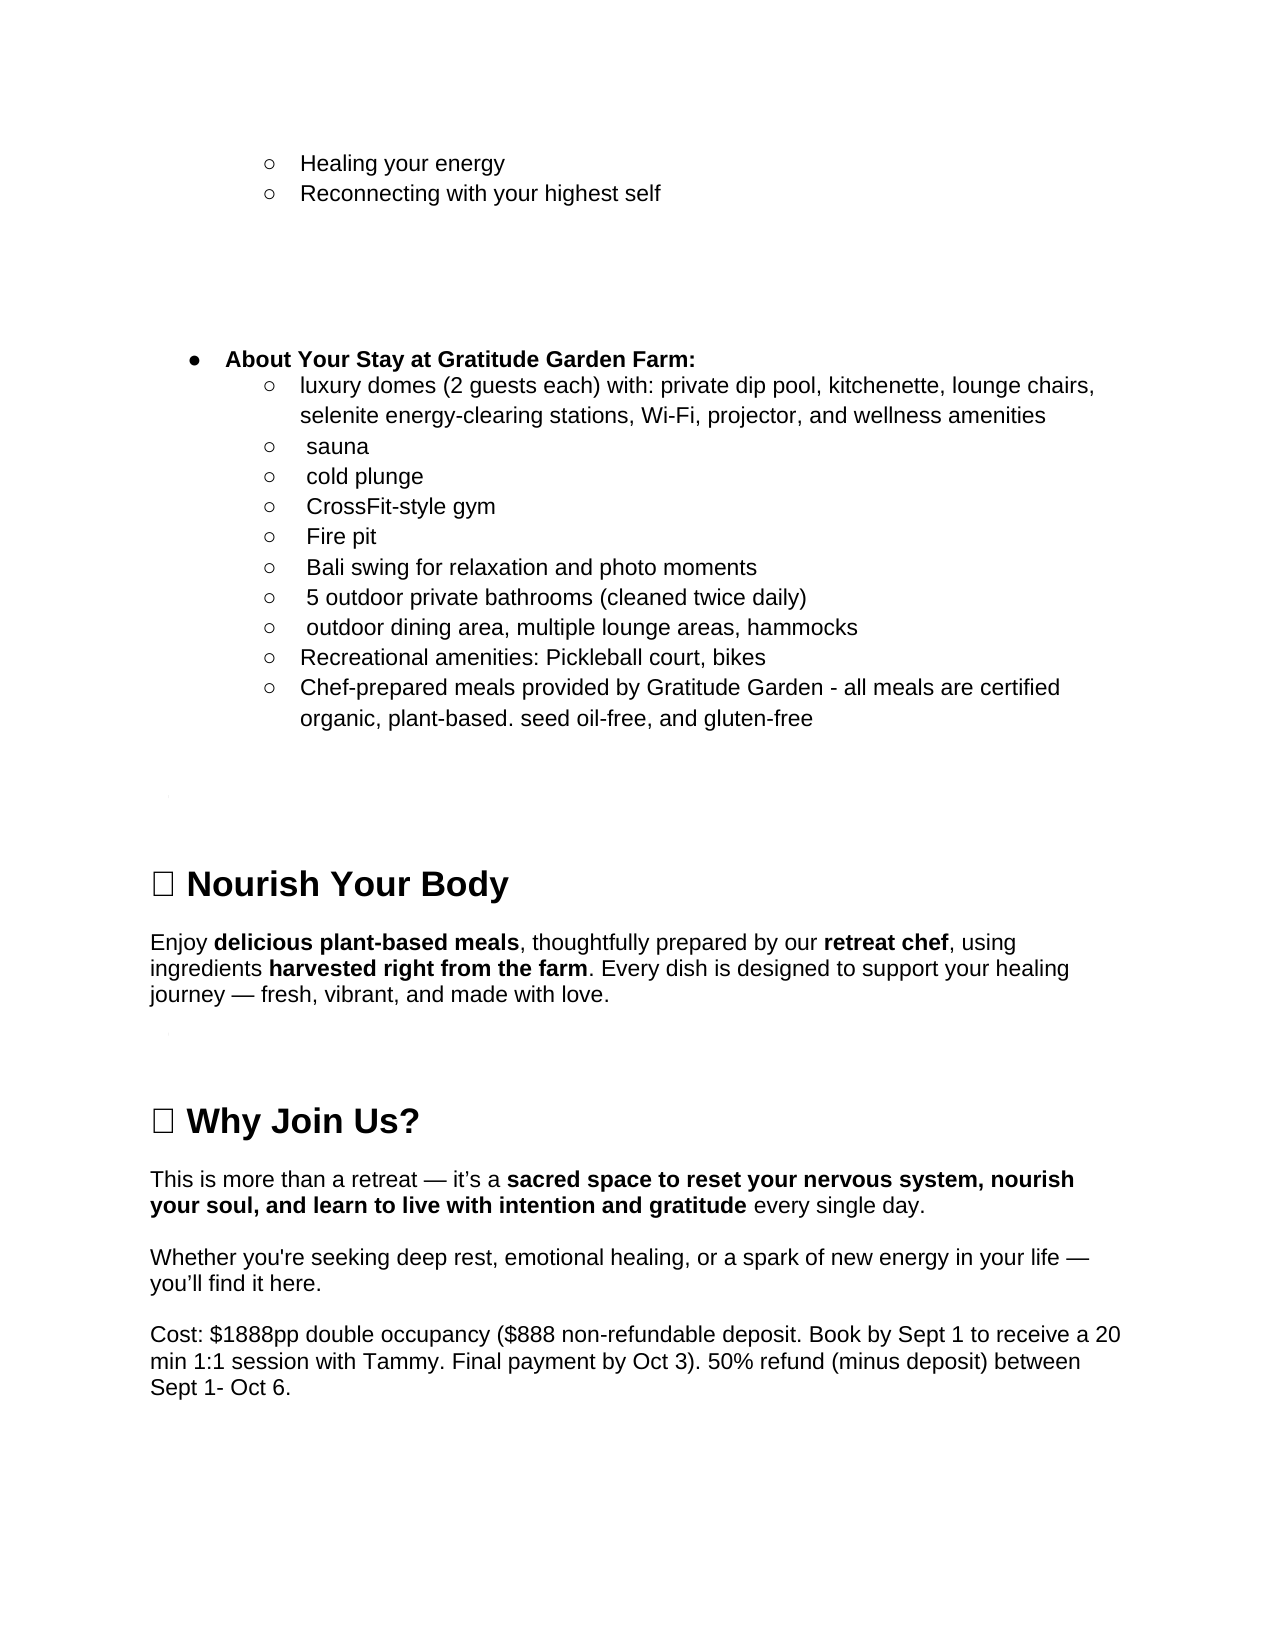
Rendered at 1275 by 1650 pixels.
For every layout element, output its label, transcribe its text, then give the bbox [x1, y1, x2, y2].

list About Your Stay at Gratitude Garden Farm: [187, 346, 1125, 372]
text Cost: $1888pp double occupancy ($888 non-refundable deposit. Book by Sept 1 to receive a 20 min 1:1 session with Tammy. Final payment by Oct 3). 50% refund (minus deposit) between Sept 1- Oct 6. [150, 1321, 1125, 1401]
list sauna [262, 433, 1125, 459]
text Enjoy delicious plant-based meals, thoughtfully prepared by our retreat chef, using ingredients harvested right from the farm. Every dish is designed to support your healing journey — fresh, vibrant, and made with love. [150, 928, 1125, 1008]
subtitle 🌻 Why Join Us? [150, 1100, 1125, 1141]
list CrossFit-style gym [262, 493, 1125, 519]
text This is more than a retreat — it’s a sacred space to reset your nervous system, nourish your soul, and learn to live with intention and gratitude every single day. [150, 1166, 1125, 1219]
list Fire pit [262, 523, 1125, 549]
list Bali swing for relaxation and photo moments [262, 553, 1125, 580]
subtitle 🥗 Nourish Your Body [150, 863, 1125, 903]
list Healing your energy [262, 150, 1125, 176]
list Chef-prepared meals provided by Gratitude Garden - all meals are certified organic, plant-based. seed oil-free, and gluten-free [262, 674, 1125, 731]
list Recreational amenities: Pickleball court, bikes [262, 644, 1125, 670]
text Whether you're seeking deep rest, emotional healing, or a spark of new energy in your life — you’ll find it here. [150, 1244, 1125, 1296]
list luxury domes (2 guests each) with: private dip pool, kitchenette, lounge chairs, selenite energy-clearing stations, Wi-Fi, projector, and wellness amenities [262, 372, 1125, 429]
list outdoor dining area, multiple lounge areas, hammocks [262, 614, 1125, 640]
list 5 outdoor private bathrooms (cleaned twice daily) [262, 584, 1125, 610]
list Reconnecting with your highest self [262, 180, 1125, 207]
list cold plunge [262, 463, 1125, 489]
